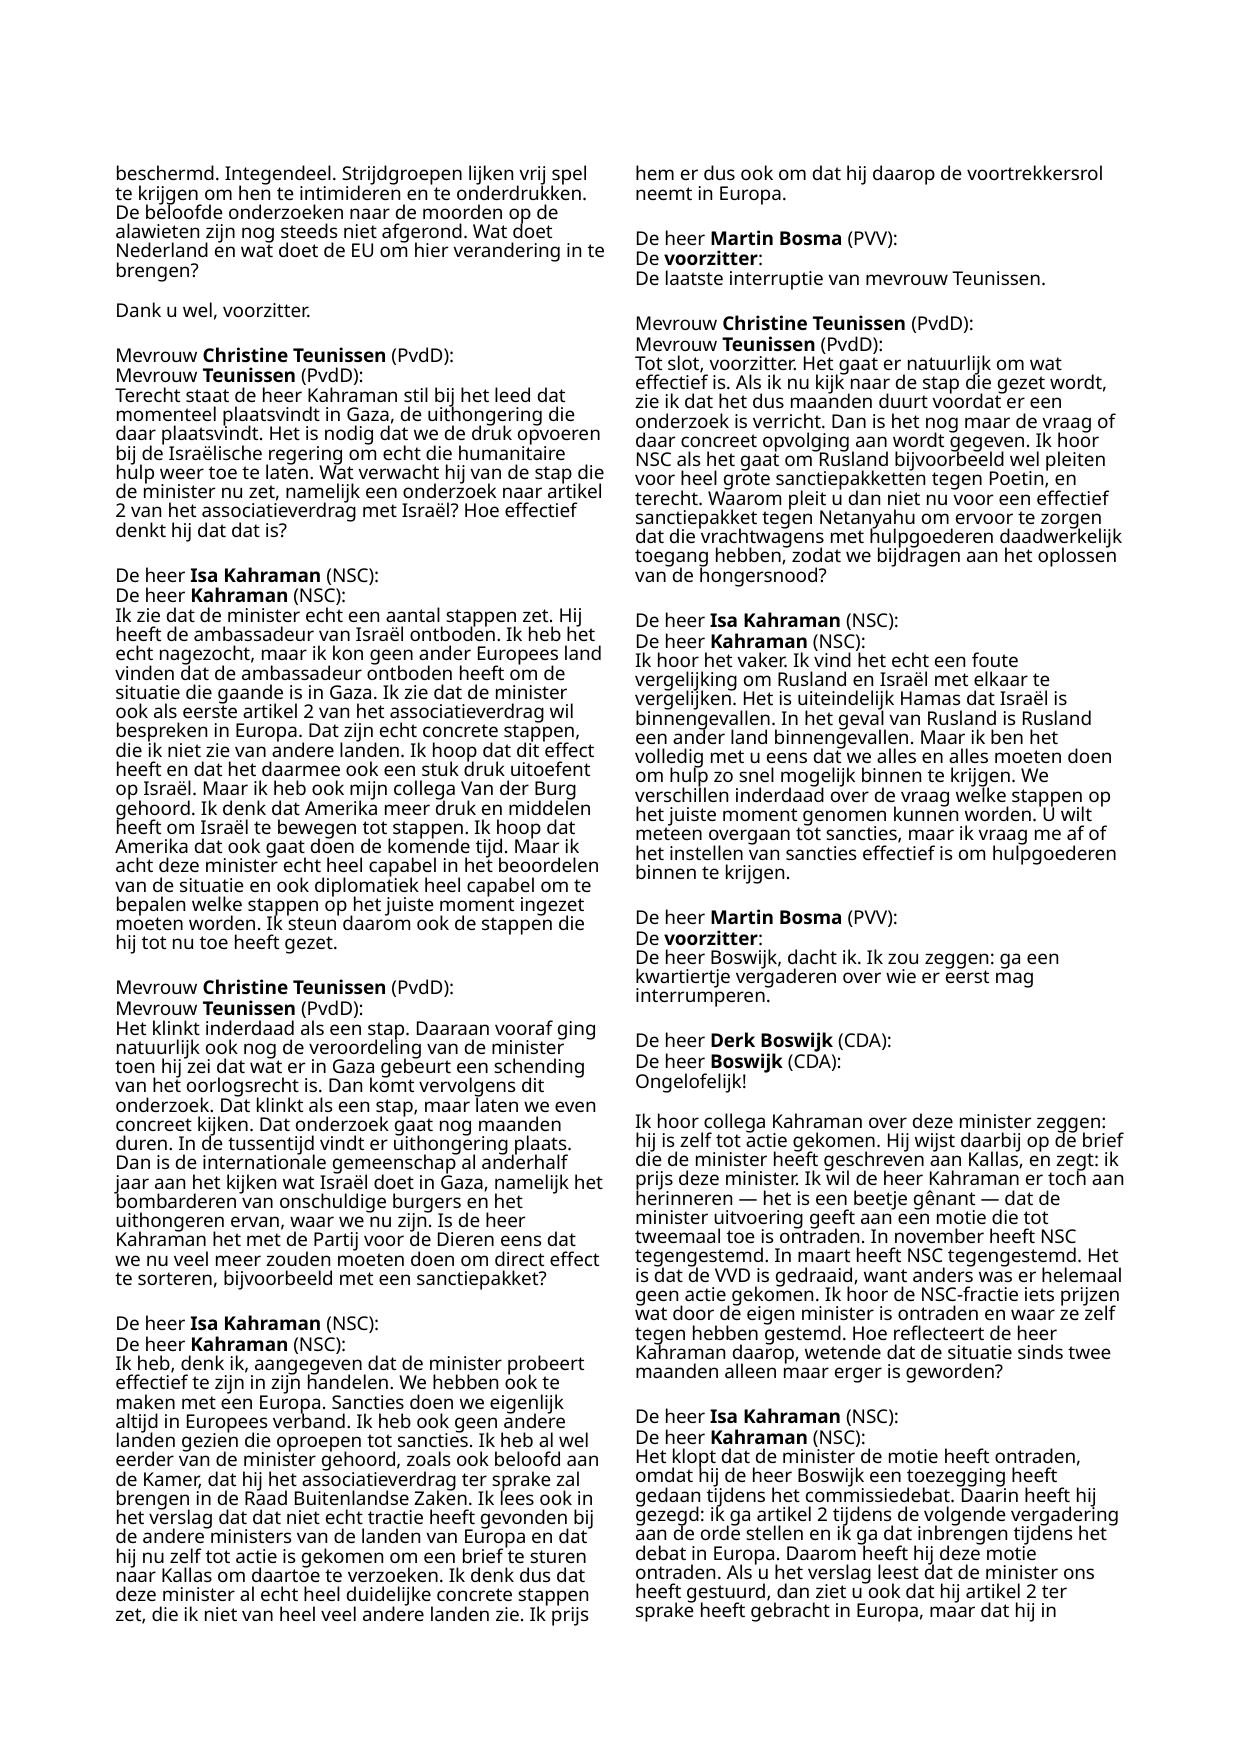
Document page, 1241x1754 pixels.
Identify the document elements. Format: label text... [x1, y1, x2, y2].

text De heer Isa Kahraman (NSC): [635, 607, 1125, 633]
text De heer Isa Kahraman (NSC): [115, 1310, 605, 1336]
text De heer Kahraman (NSC): [115, 587, 605, 607]
text Mevrouw Teunissen (PvdD): [115, 1000, 605, 1019]
text De heer Boswijk, dacht ik. Ik zou zeggen: ga een kwartiertje vergaderen over wie er eerst mag interrumperen. [635, 949, 1125, 1007]
text Dank u wel, voorzitter. [115, 302, 605, 321]
text Tot slot, voorzitter. Het gaat er natuurlijk om wat effectief is. Als ik nu kijk naar de stap die gezet wordt, zie ik dat het dus maanden duurt voordat er een onderzoek is verricht. Dan is het nog maar de vraag of daar concreet opvolging aan wordt gegeven. Ik hoor NSC als het gaat om Rusland bijvoorbeeld wel pleiten voor heel grote sanctiepakketten tegen Poetin, en terecht. Waarom pleit u dan niet nu voor een effectief sanctiepakket tegen Netanyahu om ervoor te zorgen dat die vrachtwagens met hulpgoederen daadwerkelijk toegang hebben, zodat we bijdragen aan het oplossen van de hongersnood? [635, 355, 1125, 586]
text De heer Isa Kahraman (NSC): [635, 1403, 1125, 1429]
text Mevrouw Teunissen (PvdD): [115, 367, 605, 387]
text Het klopt dat de minister de motie heeft ontraden, omdat hij de heer Boswijk een toezegging heeft gedaan tijdens het commissiedebat. Daarin heeft hij gezegd: ik ga artikel 2 tijdens de volgende vergadering aan de orde stellen en ik ga dat inbrengen tijdens het debat in Europa. Daarom heeft hij deze motie ontraden. Als u het verslag leest dat de minister ons heeft gestuurd, dan ziet u ook dat hij artikel 2 ter sprake heeft gebracht in Europa, maar dat hij in [635, 1448, 1125, 1622]
text hem er dus ook om dat hij daarop de voortrekkersrol neemt in Europa. [635, 165, 1125, 204]
text De heer Kahraman (NSC): [635, 633, 1125, 652]
text beschermd. Integendeel. Strijdgroepen lijken vrij spel te krijgen om hen te intimideren en te onderdrukken. De beloofde onderzoeken naar de moorden op de alawieten zijn nog steeds niet afgerond. Wat doet Nederland en wat doet de EU om hier verandering in te brengen? [115, 165, 605, 281]
text Mevrouw Christine Teunissen (PvdD): [635, 310, 1125, 336]
text Ik heb, denk ik, aangegeven dat de minister probeert effectief te zijn in zijn handelen. We hebben ook te maken met een Europa. Sancties doen we eigenlijk altijd in Europees verband. Ik heb ook geen andere landen gezien die oproepen tot sancties. Ik heb al wel eerder van de minister gehoord, zoals ook beloofd aan de Kamer, dat hij het associatieverdrag ter sprake zal brengen in de Raad Buitenlandse Zaken. Ik lees ook in het verslag dat dat niet echt tractie heeft gevonden bij de andere ministers van de landen van Europa en dat hij nu zelf tot actie is gekomen om een brief te sturen naar Kallas om daartoe te verzoeken. Ik denk dus dat deze minister al echt heel duidelijke concrete stappen zet, die ik niet van heel veel andere landen zie. Ik prijs [115, 1355, 605, 1625]
text De heer Boswijk (CDA): [635, 1053, 1125, 1073]
text Terecht staat de heer Kahraman stil bij het leed dat momenteel plaatsvindt in Gaza, de uithongering die daar plaatsvindt. Het is nodig dat we de druk opvoeren bij de Israëlische regering om echt die humanitaire hulp weer toe te laten. Wat verwacht hij van de stap die de minister nu zet, namelijk een onderzoek naar artikel 2 van het associatieverdrag met Israël? Hoe effectief denkt hij dat dat is? [115, 387, 605, 541]
text Mevrouw Teunissen (PvdD): [635, 336, 1125, 355]
text De heer Martin Bosma (PVV): [635, 904, 1125, 930]
text De heer Derk Boswijk (CDA): [635, 1028, 1125, 1053]
text De heer Isa Kahraman (NSC): [115, 562, 605, 587]
text Mevrouw Christine Teunissen (PvdD): [115, 342, 605, 367]
text Ongelofelijk! [635, 1073, 1125, 1092]
text Ik zie dat de minister echt een aantal stappen zet. Hij heeft de ambassadeur van Israël ontboden. Ik heb het echt nagezocht, maar ik kon geen ander Europees land vinden dat de ambassadeur ontboden heeft om de situatie die gaande is in Gaza. Ik zie dat de minister ook als eerste artikel 2 van het associatieverdrag wil bespreken in Europa. Dat zijn echt concrete stappen, die ik niet zie van andere landen. Ik hoop dat dit effect heeft en dat het daarmee ook een stuk druk uitoefent op Israël. Maar ik heb ook mijn collega Van der Burg gehoord. Ik denk dat Amerika meer druk en middelen heeft om Israël te bewegen tot stappen. Ik hoop dat Amerika dat ook gaat doen de komende tijd. Maar ik acht deze minister echt heel capabel in het beoordelen van de situatie en ook diplomatiek heel capabel om te bepalen welke stappen op het juiste moment ingezet moeten worden. Ik steun daarom ook de stappen die hij tot nu toe heeft gezet. [115, 607, 605, 954]
text De heer Kahraman (NSC): [635, 1429, 1125, 1448]
text De voorzitter: [635, 250, 1125, 270]
text Mevrouw Christine Teunissen (PvdD): [115, 974, 605, 1000]
text Ik hoor het vaker. Ik vind het echt een foute vergelijking om Rusland en Israël met elkaar te vergelijken. Het is uiteindelijk Hamas dat Israël is binnengevallen. In het geval van Rusland is Rusland een ander land binnengevallen. Maar ik ben het volledig met u eens dat we alles en alles moeten doen om hulp zo snel mogelijk binnen te krijgen. We verschillen inderdaad over de vraag welke stappen op het juiste moment genomen kunnen worden. U wilt meteen overgaan tot sancties, maar ik vraag me af of het instellen van sancties effectief is om hulpgoederen binnen te krijgen. [635, 652, 1125, 883]
text De heer Martin Bosma (PVV): [635, 225, 1125, 250]
text De heer Kahraman (NSC): [115, 1336, 605, 1355]
text Het klinkt inderdaad als een stap. Daaraan vooraf ging natuurlijk ook nog de veroordeling van de minister toen hij zei dat wat er in Gaza gebeurt een schending van het oorlogsrecht is. Dan komt vervolgens dit onderzoek. Dat klinkt als een stap, maar laten we even concreet kijken. Dat onderzoek gaat nog maanden duren. In de tussentijd vindt er uithongering plaats. Dan is de internationale gemeenschap al anderhalf jaar aan het kijken wat Israël doet in Gaza, namelijk het bombarderen van onschuldige burgers en het uithongeren ervan, waar we nu zijn. Is de heer Kahraman het met de Partij voor de Dieren eens dat we nu veel meer zouden moeten doen om direct effect te sorteren, bijvoorbeeld met een sanctiepakket? [115, 1019, 605, 1289]
text Ik hoor collega Kahraman over deze minister zeggen: hij is zelf tot actie gekomen. Hij wijst daarbij op de brief die de minister heeft geschreven aan Kallas, en zegt: ik prijs deze minister. Ik wil de heer Kahraman er toch aan herinneren — het is een beetje gênant — dat de minister uitvoering geeft aan een motie die tot tweemaal toe is ontraden. In november heeft NSC tegengestemd. In maart heeft NSC tegengestemd. Het is dat de VVD is gedraaid, want anders was er helemaal geen actie gekomen. Ik hoor de NSC-fractie iets prijzen wat door de eigen minister is ontraden en waar ze zelf tegen hebben gestemd. Hoe reflecteert de heer Kahraman daarop, wetende dat de situatie sinds twee maanden alleen maar erger is geworden? [635, 1113, 1125, 1382]
text De laatste interruptie van mevrouw Teunissen. [635, 270, 1125, 289]
text De voorzitter: [635, 930, 1125, 949]
